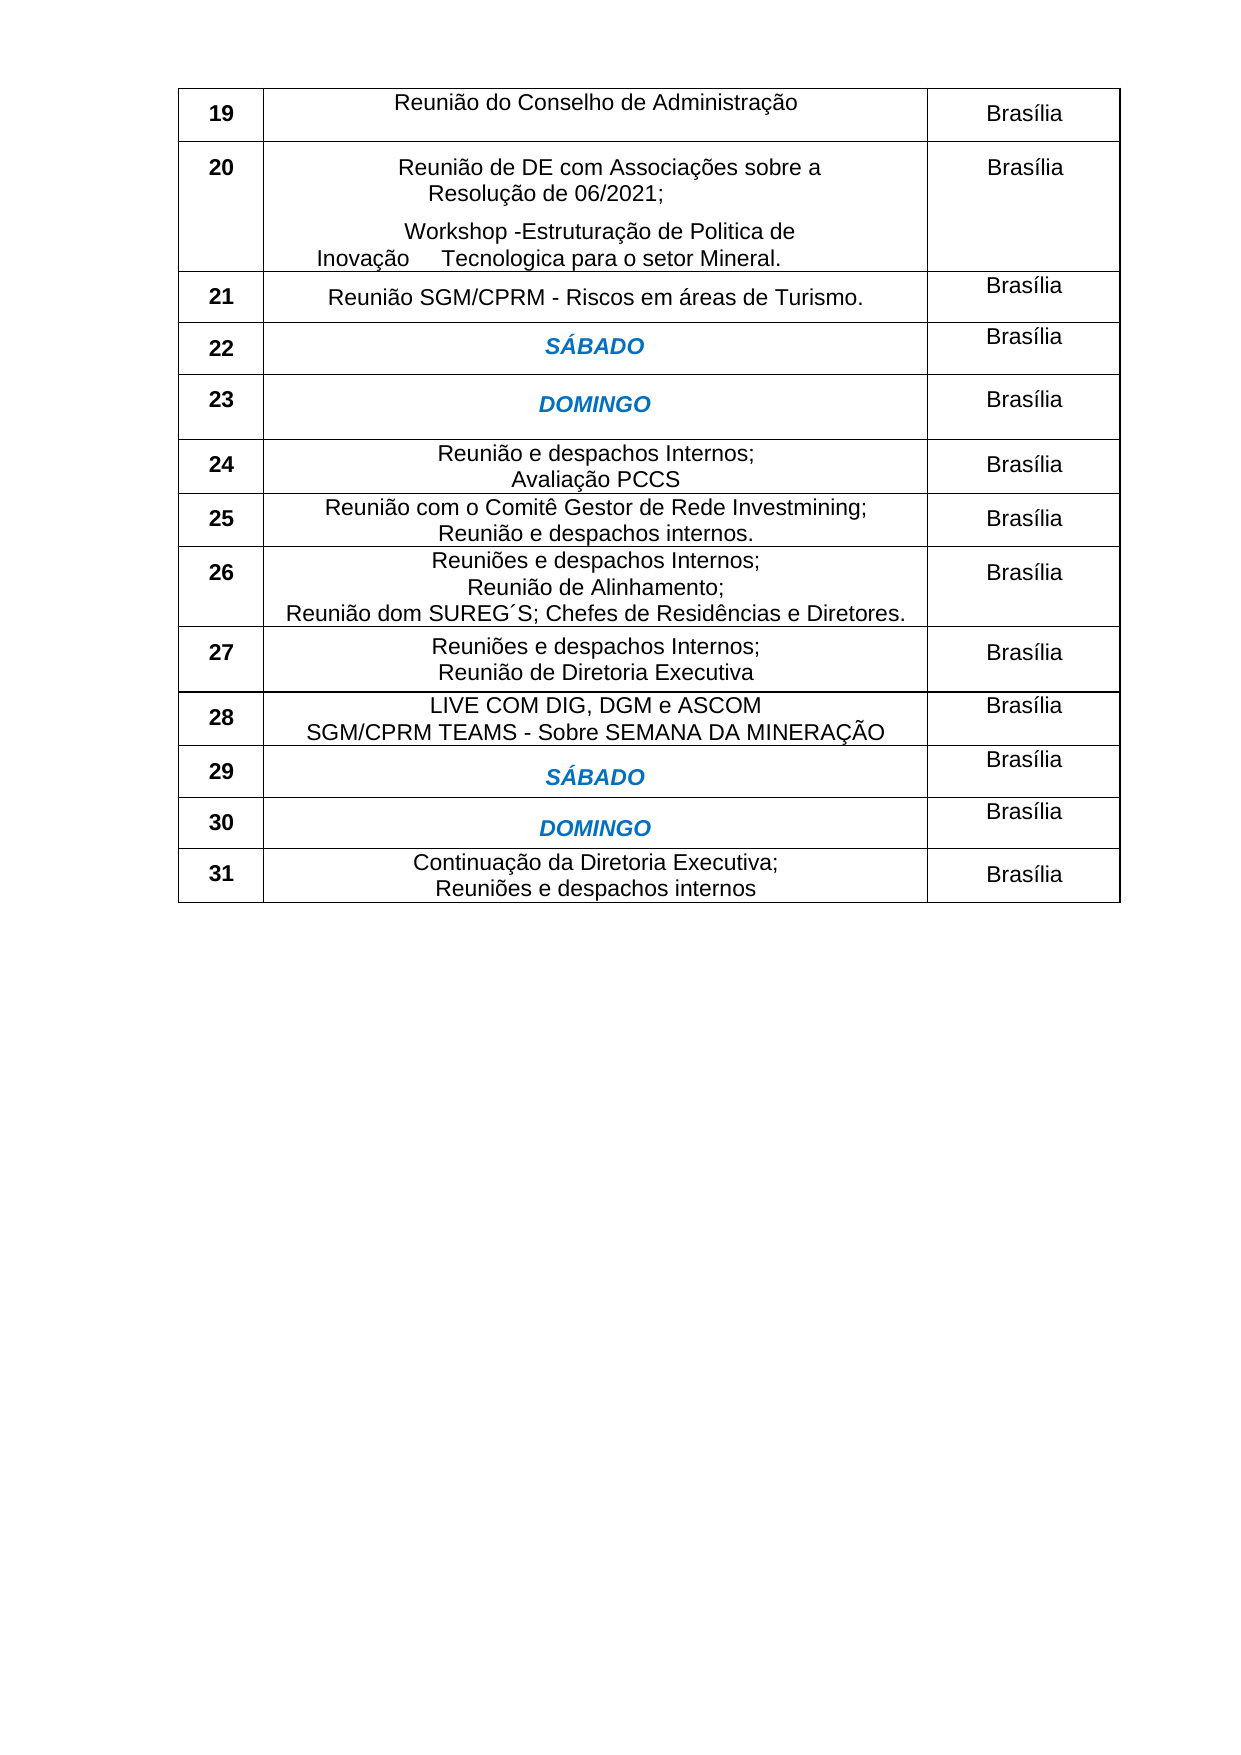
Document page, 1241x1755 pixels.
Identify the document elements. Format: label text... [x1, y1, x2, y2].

table_cell 20 [179, 142, 263, 271]
table_cell 22 [179, 323, 263, 373]
table_cell Reunião SGM/CPRM - Riscos em áreas de Turismo. [264, 272, 927, 322]
table_cell Brasília [928, 746, 1119, 797]
table_cell SÁBADO [264, 323, 927, 373]
table_header 19 [179, 89, 263, 141]
table_cell Brasília [928, 849, 1119, 902]
table_cell 25 [179, 494, 263, 546]
table_cell Brasília [928, 494, 1119, 546]
table_cell Brasília [928, 142, 1119, 271]
table_cell 26 [179, 547, 263, 626]
table_cell Reunião e despachos Internos; Avaliação PCCS [264, 440, 927, 492]
table_header Reunião do Conselho de Administração [264, 89, 927, 141]
table_cell Brasília [928, 798, 1119, 848]
table_cell 30 [179, 798, 263, 848]
table_cell 29 [179, 746, 263, 797]
table_cell Reunião de DE com Associações sobre a Resolução de 06/2021; Workshop -Estruturação de Politica de Inovação Tecnologica para o setor Mineral. [264, 142, 927, 271]
table_cell Reunião com o Comitê Gestor de Rede Investmining; Reunião e despachos internos. [264, 494, 927, 546]
table_cell Reuniões e despachos Internos; Reunião de Diretoria Executiva [264, 627, 927, 691]
table_cell Brasília [928, 272, 1119, 322]
table_cell 23 [179, 375, 263, 439]
table_cell Continuação da Diretoria Executiva; Reuniões e despachos internos [264, 849, 927, 902]
table_cell 21 [179, 272, 263, 322]
table_header Brasília [928, 89, 1119, 141]
table_cell DOMINGO [264, 375, 927, 439]
table_cell Brasília [928, 627, 1119, 691]
table_cell Reuniões e despachos Internos; Reunião de Alinhamento; Reunião dom SUREG´S; Chefes de Residências e Diretores. [264, 547, 927, 626]
table_cell Brasília [928, 375, 1119, 439]
table_cell 27 [179, 627, 263, 691]
table_cell 31 [179, 849, 263, 902]
table_cell SÁBADO [264, 746, 927, 797]
table_cell Brasília [928, 547, 1119, 626]
table_cell 28 [179, 693, 263, 745]
table_cell Brasília [928, 440, 1119, 492]
table_cell DOMINGO [264, 798, 927, 848]
table_cell Brasília [928, 693, 1119, 745]
table_cell 24 [179, 440, 263, 492]
table_cell LIVE COM DIG, DGM e ASCOM SGM/CPRM TEAMS - Sobre SEMANA DA MINERAÇÃO [264, 693, 927, 745]
table_cell Brasília [928, 323, 1119, 373]
